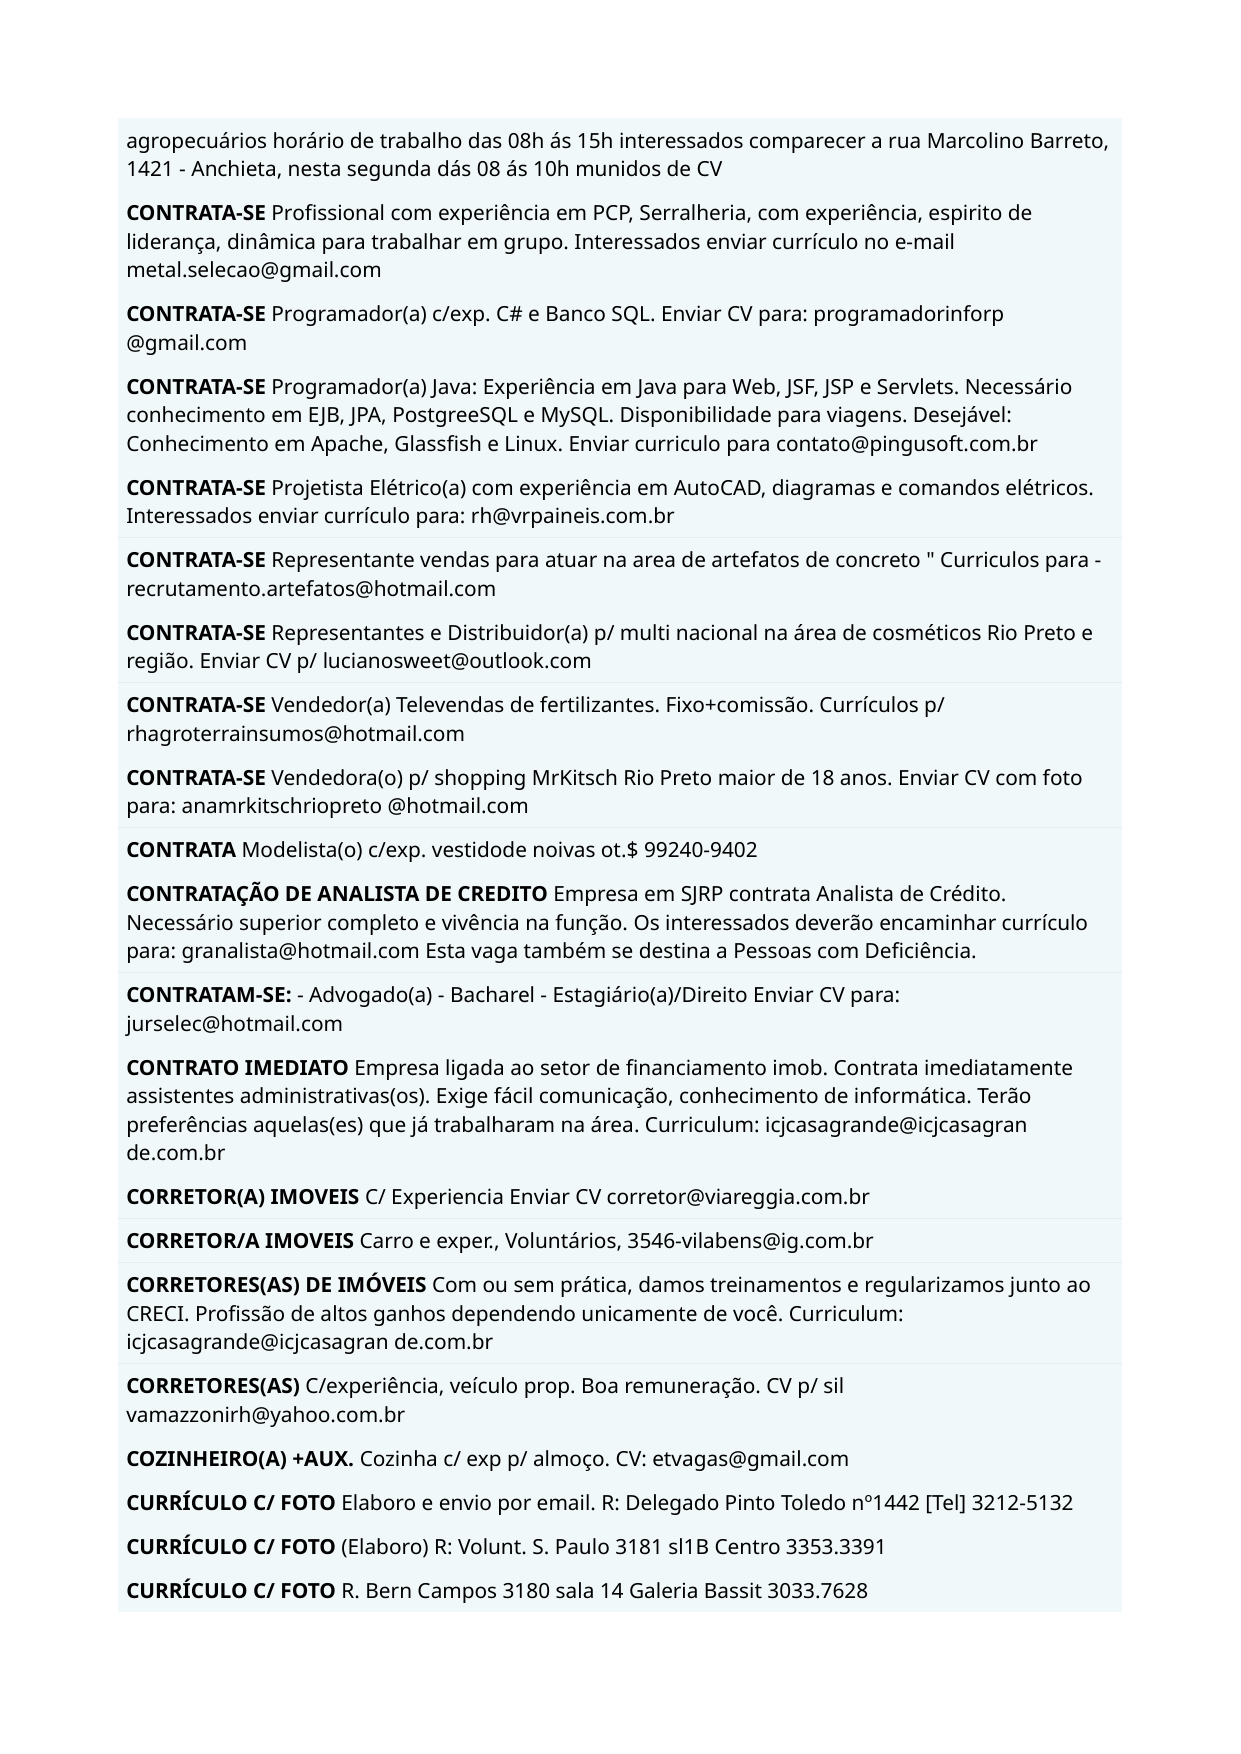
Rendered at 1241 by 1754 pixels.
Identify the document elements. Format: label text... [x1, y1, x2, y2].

table_cell CONTRATO IMEDIATO Empresa ligada ao setor de financiamento imob. Contrata imediatamente assistentes administrativas(os). Exige fácil comunicação, conhecimento de informática. Terão preferências aquelas(es) que já trabalharam na área. Curriculum: icjcasagrande@icjcasagran de.com.br [118, 1045, 1122, 1174]
table_cell agropecuários horário de trabalho das 08h ás 15h interessados comparecer a rua Marcolino Barreto, 1421 - Anchieta, nesta segunda dás 08 ás 10h munidos de CV [118, 118, 1122, 191]
table_cell CONTRATA Modelista(o) c/exp. vestidode noivas ot.$ 99240-9402 [118, 828, 1122, 872]
table_cell CURRÍCULO C/ FOTO Elaboro e envio por email. R: Delegado Pinto Toledo nº1442 [Tel] 3212-5132 [118, 1480, 1122, 1524]
table_cell CORRETORES(AS) C/experiência, veículo prop. Boa remuneração. CV p/ sil vamazzonirh@yahoo.com.br [118, 1364, 1122, 1436]
table_cell CONTRATA-SE Programador(a) c/exp. C# e Banco SQL. Enviar CV para: programadorinforp @gmail.com [118, 292, 1122, 364]
table_cell CORRETOR/A IMOVEIS Carro e exper., Voluntários, 3546-vilabens@ig.com.br [118, 1219, 1122, 1262]
table_cell CONTRATA-SE Programador(a) Java: Experiência em Java para Web, JSF, JSP e Servlets. Necessário conhecimento em EJB, JPA, PostgreeSQL e MySQL. Disponibilidade para viagens. Desejável: Conhecimento em Apache, Glassfish e Linux. Enviar curriculo para contato@pingusoft.com.br [118, 364, 1122, 465]
table_cell CONTRATAÇÃO DE ANALISTA DE CREDITO Empresa em SJRP contrata Analista de Crédito. Necessário superior completo e vivência na função. Os interessados deverão encaminhar currículo para: granalista@hotmail.com Esta vaga também se destina a Pessoas com Deficiência. [118, 872, 1122, 972]
table_cell CONTRATA-SE Profissional com experiência em PCP, Serralheria, com experiência, espirito de liderança, dinâmica para trabalhar em grupo. Interessados enviar currículo no e-mail metal.selecao@gmail.com [118, 191, 1122, 292]
table_cell CONTRATA-SE Projetista Elétrico(a) com experiência em AutoCAD, diagramas e comandos elétricos. Interessados enviar currículo para: rh@vrpaineis.com.br [118, 465, 1122, 537]
table_cell CORRETORES(AS) DE IMÓVEIS Com ou sem prática, damos treinamentos e regularizamos junto ao CRECI. Profissão de altos ganhos dependendo unicamente de você. Curriculum: icjcasagrande@icjcasagran de.com.br [118, 1263, 1122, 1363]
table_cell COZINHEIRO(A) +AUX. Cozinha c/ exp p/ almoço. CV: etvagas@gmail.com [118, 1436, 1122, 1480]
table_cell CORRETOR(A) IMOVEIS C/ Experiencia Enviar CV corretor@viareggia.com.br [118, 1174, 1122, 1218]
table_cell CONTRATA-SE Representante vendas para atuar na area de artefatos de concreto " Curriculos para - recrutamento.artefatos@hotmail.com [118, 538, 1122, 610]
table_cell CONTRATA-SE Representantes e Distribuidor(a) p/ multi nacional na área de cosméticos Rio Preto e região. Enviar CV p/ lucianosweet@outlook.com [118, 610, 1122, 682]
table_cell CONTRATA-SE Vendedor(a) Televendas de fertilizantes. Fixo+comissão. Currículos p/ rhagroterrainsumos@hotmail.com [118, 683, 1122, 755]
table_cell CONTRATA-SE Vendedora(o) p/ shopping MrKitsch Rio Preto maior de 18 anos. Enviar CV com foto para: anamrkitschriopreto @hotmail.com [118, 755, 1122, 827]
table_cell CURRÍCULO C/ FOTO (Elaboro) R: Volunt. S. Paulo 3181 sl1B Centro 3353.3391 [118, 1524, 1122, 1568]
table_cell CURRÍCULO C/ FOTO R. Bern Campos 3180 sala 14 Galeria Bassit 3033.7628 [118, 1568, 1122, 1612]
table_cell CONTRATAM-SE: - Advogado(a) - Bacharel - Estagiário(a)/Direito Enviar CV para: jurselec@hotmail.com [118, 973, 1122, 1045]
